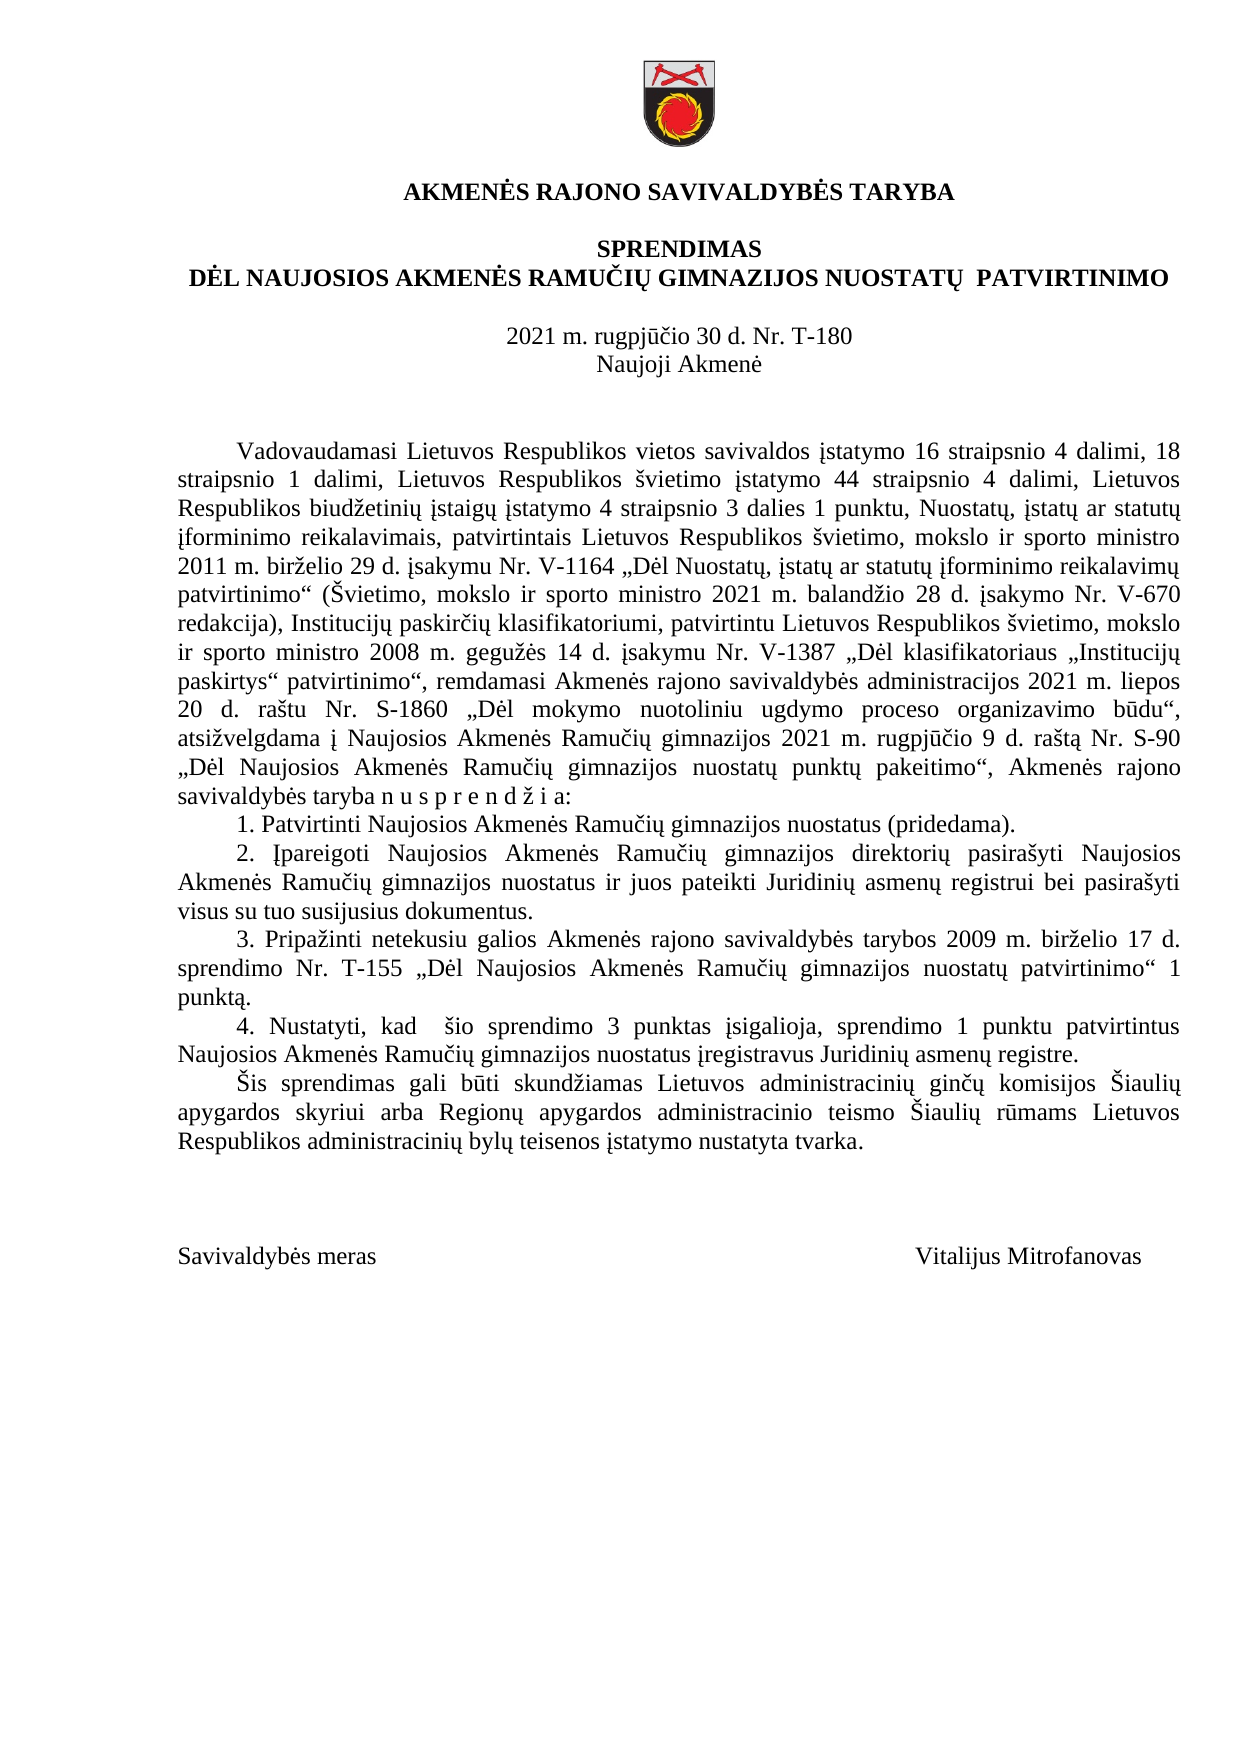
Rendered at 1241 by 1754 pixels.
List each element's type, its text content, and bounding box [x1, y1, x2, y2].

text 3. Pripažinti netekusiu galios Akmenės rajono savivaldybės tarybos 2009 m. birželio 17 d. sprendimo Nr. T-155 „Dėl Naujosios Akmenės Ramučių gimnazijos nuostatų patvirtinimo“ 1 punktą. [177, 924, 1181, 1011]
text Savivaldybės meras Vitalijus Mitrofanovas [177, 1241, 1181, 1269]
text SPRENDIMAS [177, 234, 1181, 263]
text Naujoji Akmenė [177, 349, 1181, 378]
text AKMENĖS RAJONO SAVIVALDYBĖS TARYBA [177, 177, 1181, 206]
text 2. Įpareigoti Naujosios Akmenės Ramučių gimnazijos direktorių pasirašyti Naujosios Akmenės Ramučių gimnazijos nuostatus ir juos pateikti Juridinių asmenų registrui bei pasirašyti visus su tuo susijusius dokumentus. [177, 838, 1181, 924]
text Vadovaudamasi Lietuvos Respublikos vietos savivaldos įstatymo 16 straipsnio 4 dalimi, 18 straipsnio 1 dalimi, Lietuvos Respublikos švietimo įstatymo 44 straipsnio 4 dalimi, Lietuvos Respublikos biudžetinių įstaigų įstatymo 4 straipsnio 3 dalies 1 punktu, Nuostatų, įstatų ar statutų įforminimo reikalavimais, patvirtintais Lietuvos Respublikos švietimo, mokslo ir sporto ministro 2011 m. birželio 29 d. įsakymu Nr. V-1164 „Dėl Nuostatų, įstatų ar statutų įforminimo reikalavimų patvirtinimo“ (Švietimo, mokslo ir sporto ministro 2021 m. balandžio 28 d. įsakymo Nr. V-670 redakcija), Institucijų paskirčių klasifikatoriumi, patvirtintu Lietuvos Respublikos švietimo, mokslo ir sporto ministro 2008 m. gegužės 14 d. įsakymu Nr. V-1387 „Dėl klasifikatoriaus „Institucijų paskirtys“ patvirtinimo“, remdamasi Akmenės rajono savivaldybės administracijos 2021 m. liepos 20 d. raštu Nr. S-1860 „Dėl mokymo nuotoliniu ugdymo proceso organizavimo būdu“, atsižvelgdama į Naujosios Akmenės Ramučių gimnazijos 2021 m. rugpjūčio 9 d. raštą Nr. S-90 „Dėl Naujosios Akmenės Ramučių gimnazijos nuostatų punktų pakeitimo“, Akmenės rajono savivaldybės taryba nusprendžia: [177, 436, 1181, 809]
text 1. Patvirtinti Naujosios Akmenės Ramučių gimnazijos nuostatus (pridedama). [177, 809, 1181, 838]
text DĖL NAUJOSIOS AKMENĖS RAMUČIŲ GIMNAZIJOS NUOSTATŲ PATVIRTINIMO [177, 263, 1181, 292]
text Šis sprendimas gali būti skundžiamas Lietuvos administracinių ginčų komisijos Šiaulių apygardos skyriui arba Regionų apygardos administracinio teismo Šiaulių rūmams Lietuvos Respublikos administracinių bylų teisenos įstatymo nustatyta tvarka. [177, 1068, 1181, 1154]
text 2021 m. rugpjūčio 30 d. Nr. T-180 [177, 321, 1181, 349]
text 4. Nustatyti, kad šio sprendimo 3 punktas įsigalioja, sprendimo 1 punktu patvirtintus Naujosios Akmenės Ramučių gimnazijos nuostatus įregistravus Juridinių asmenų registre. [177, 1011, 1181, 1068]
